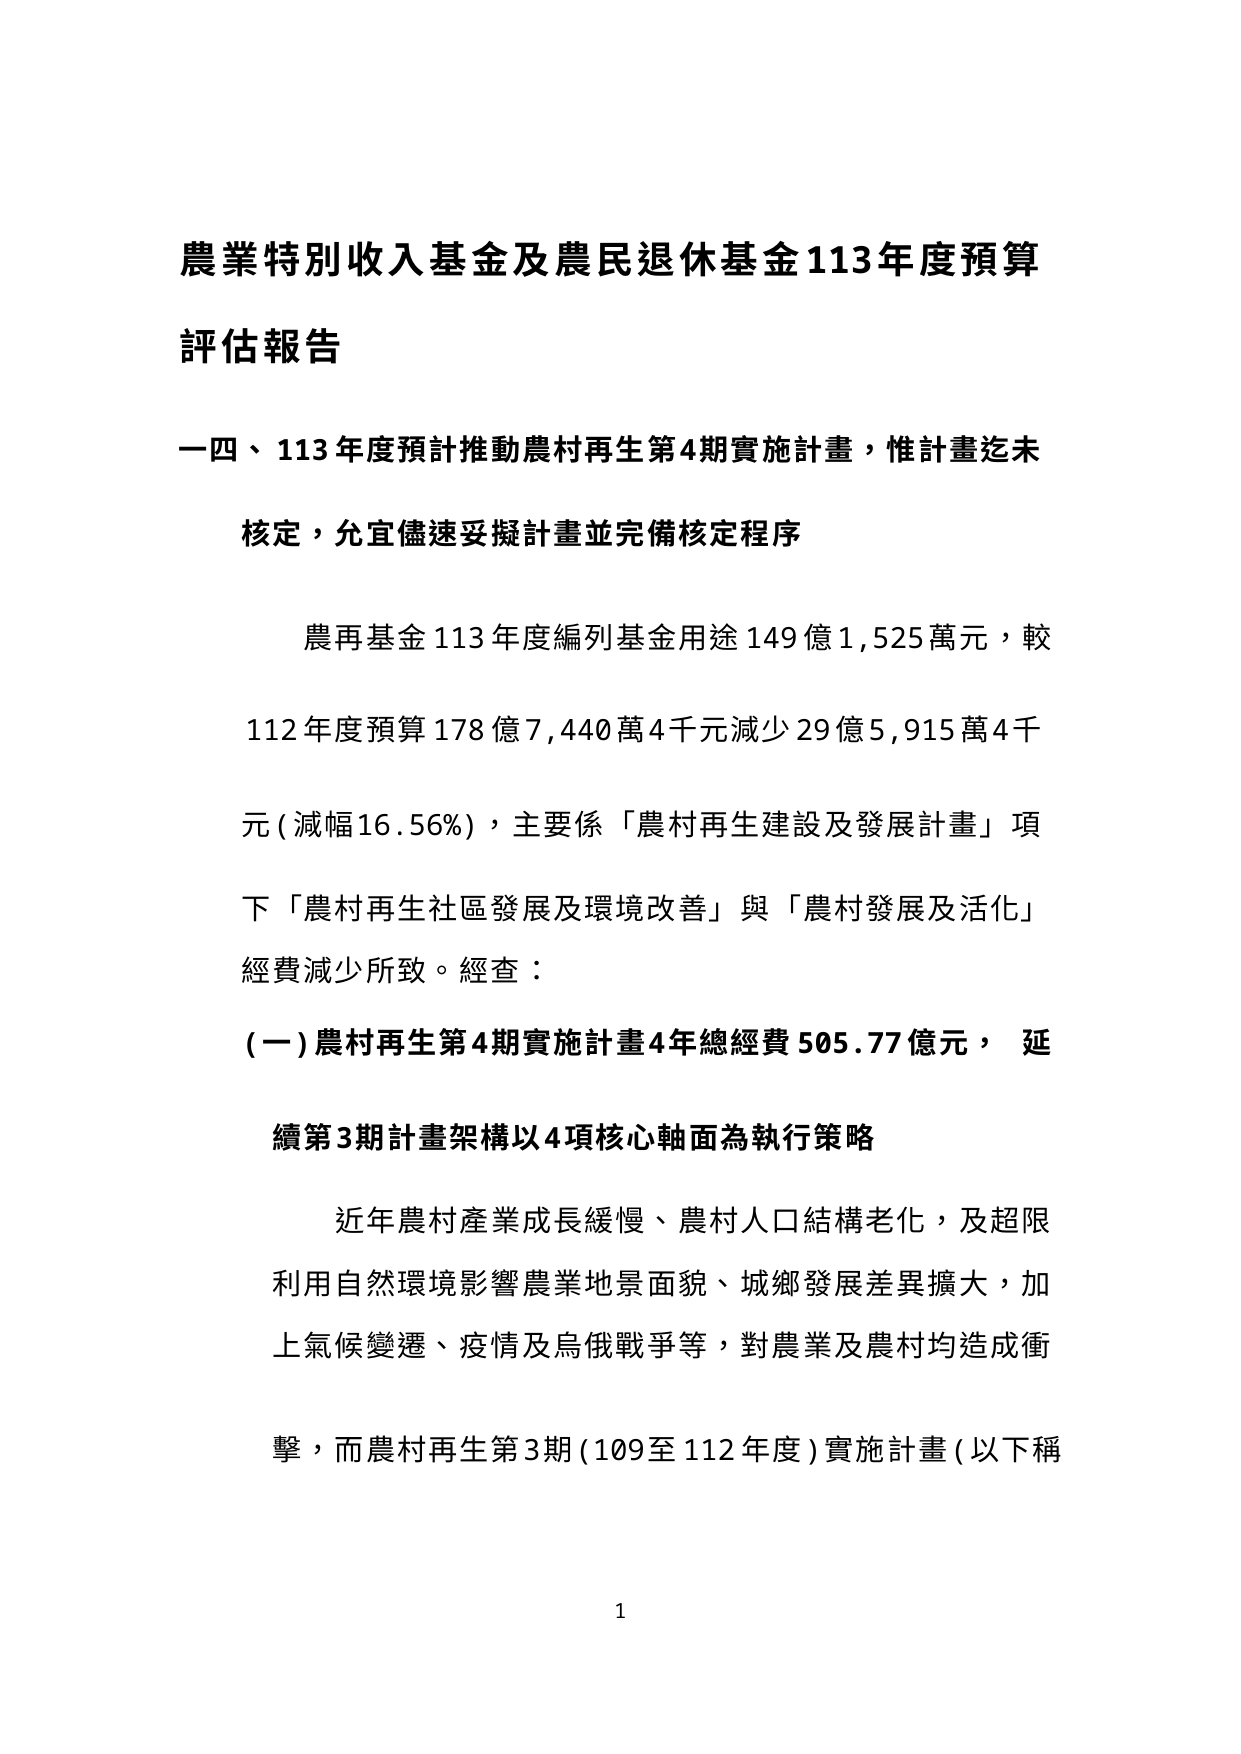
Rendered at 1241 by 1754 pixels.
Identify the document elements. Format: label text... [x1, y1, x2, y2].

text 農業特別收入基金及農民退休基金113年度預算評估報告 [177, 177, 1063, 365]
text (一)農村再生第4期實施計畫4年總經費505.77億元， 延續第3期計畫架構以4項核心軸面為執行策略 [236, 990, 1063, 1177]
text 近年農村產業成長緩慢、農村人口結構老化，及超限利用自然環境影響農業地景面貌、城鄉發展差異擴大，加上氣候變遷、疫情及烏俄戰爭等，對農業及農村均造成衝擊，而農村再生第3期(109至112年度)實施計畫(以下稱 [266, 1177, 1063, 1490]
text 農再基金113年度編列基金用途149億1,525萬元，較112年度預算178億7,440萬4千元減少29億5,915萬4千元(減幅16.56%)，主要係「農村再生建設及發展計畫」項下「農村再生社區發展及環境改善」與「農村發展及活化」經費減少所致。經查： [236, 552, 1063, 990]
text 一四、113年度預計推動農村再生第4期實施計畫，惟計畫迄未核定，允宜儘速妥擬計畫並完備核定程序 [177, 365, 1063, 552]
